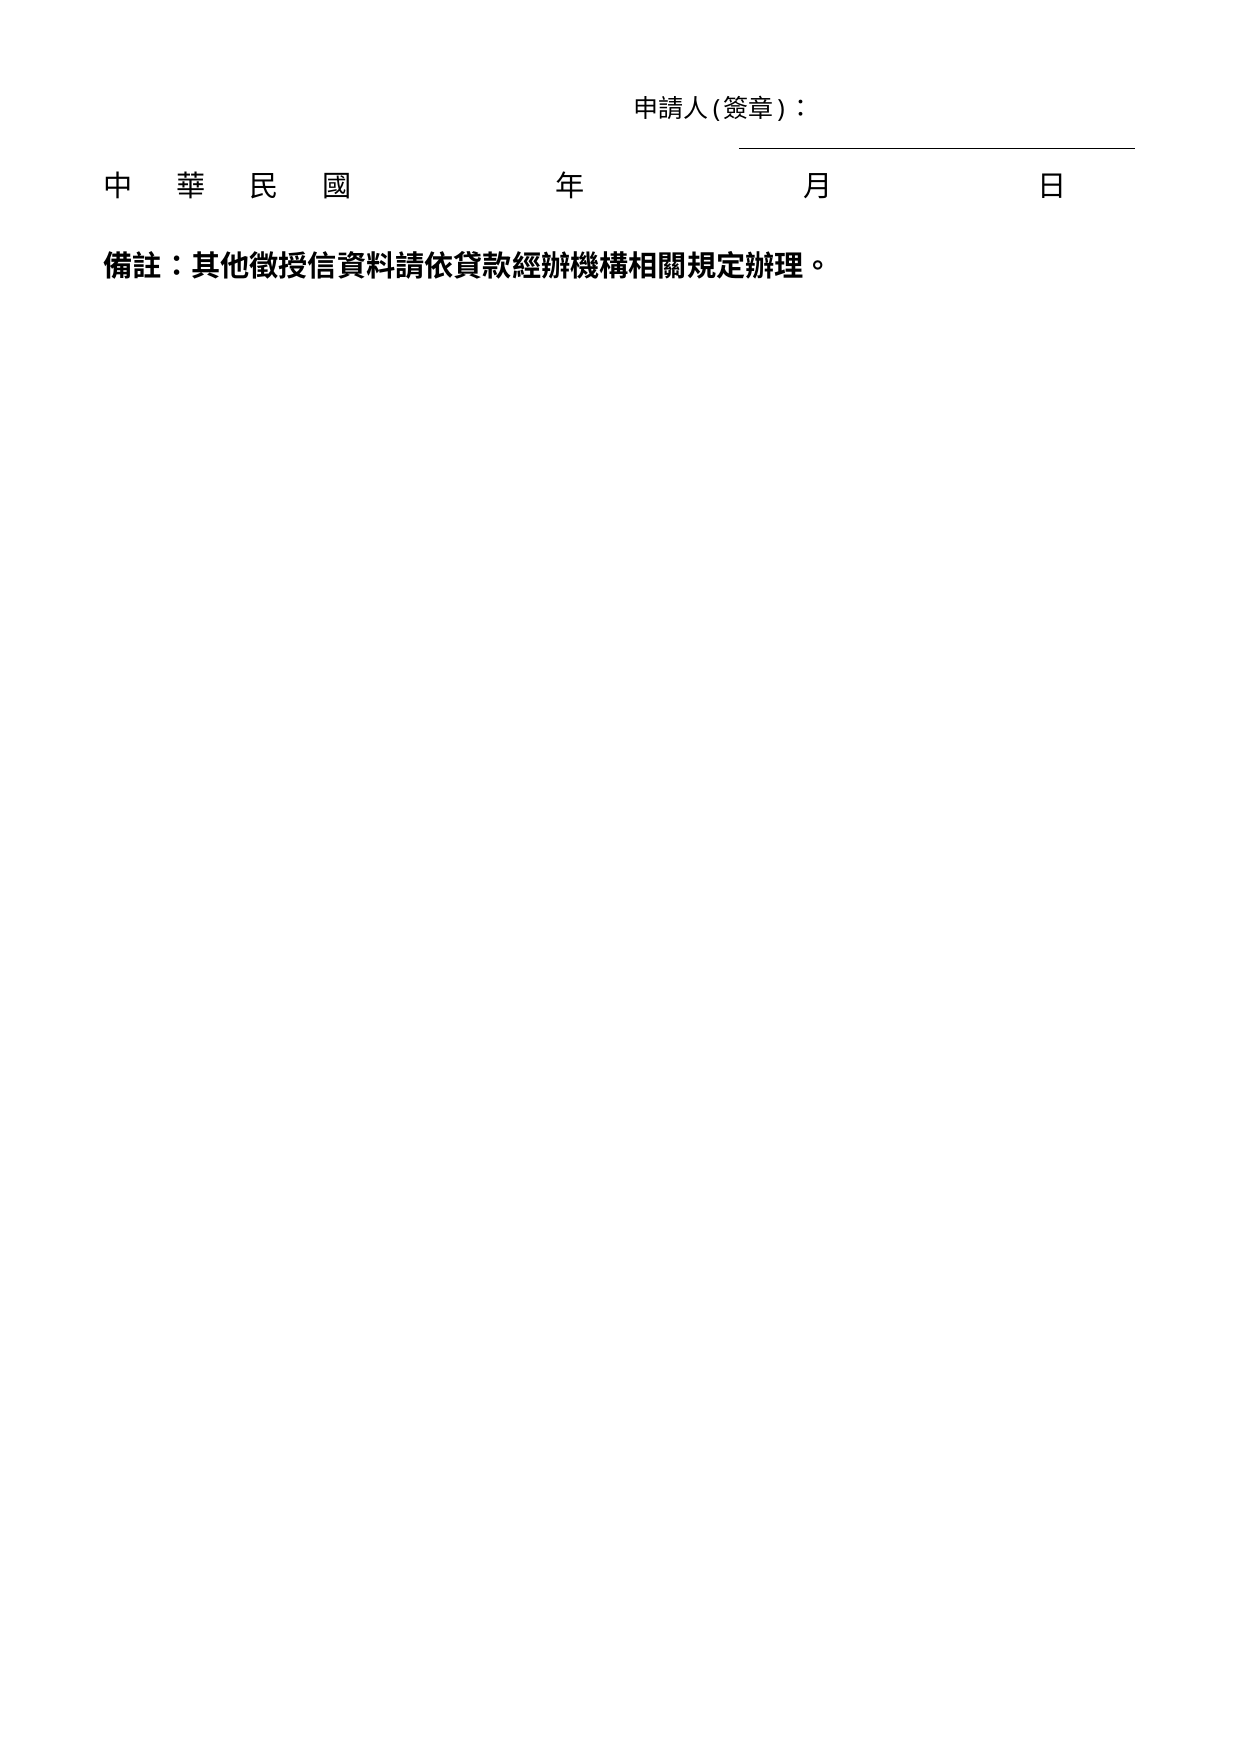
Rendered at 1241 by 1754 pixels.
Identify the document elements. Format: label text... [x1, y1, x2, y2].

text 申請人(簽章)： [103, 89, 1152, 125]
text 中 華 民 國 年 月 日 [103, 162, 1152, 205]
text 備註：其他徵授信資料請依貸款經辦機構相關規定辦理。 [103, 242, 1152, 284]
